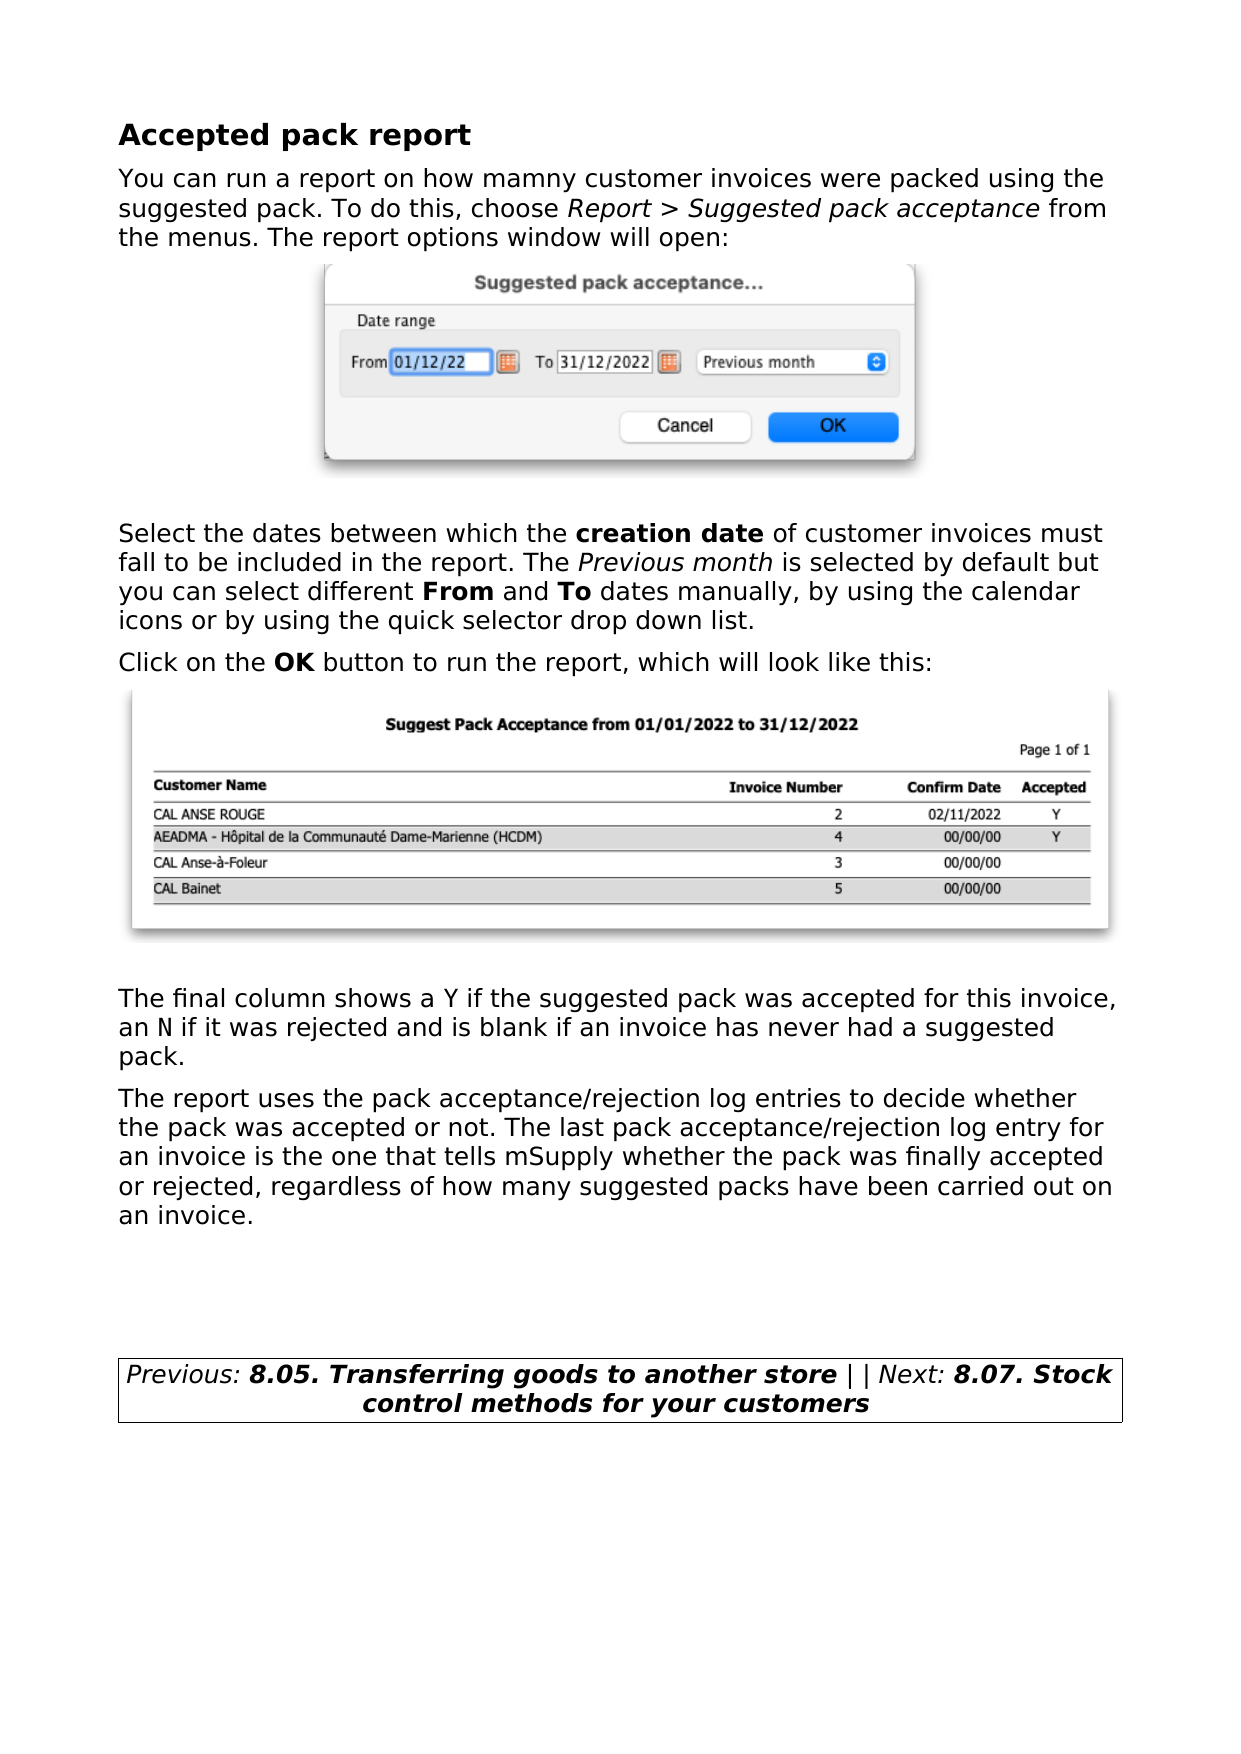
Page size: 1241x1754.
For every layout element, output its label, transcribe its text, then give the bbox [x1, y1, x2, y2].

picture [307, 264, 933, 478]
text Select the dates between which the creation date of customer invoices must fall to be included in the report. The Previous month is selected by default but you can select different From and To dates manually, by using the calendar icons or by using the quick selector drop down list. [118, 519, 1122, 636]
text Click on the OK button to run the report, which will look like this: [118, 648, 1122, 677]
picture [118, 690, 1123, 943]
text The final column shows a Y if the suggested pack was accepted for this invoice, an N if it was rejected and is blank if an invoice has never had a suggested pack. [118, 984, 1122, 1072]
table_header Previous: 8.05. Transferring goods to another store | | Next: 8.07. Stock control methods for your customers [119, 1359, 1122, 1422]
text The report uses the pack acceptance/rejection log entries to decide whether the pack was accepted or not. The last pack acceptance/rejection log entry for an invoice is the one that tells mSupply whether the pack was finally accepted or rejected, regardless of how many suggested packs have been carried out on an invoice. [118, 1084, 1122, 1230]
subtitle Accepted pack report [118, 118, 1122, 152]
text You can run a report on how mamny customer invoices were packed using the suggested pack. To do this, choose Report > Suggested pack acceptance from the menus. The report options window will open: [118, 164, 1122, 252]
